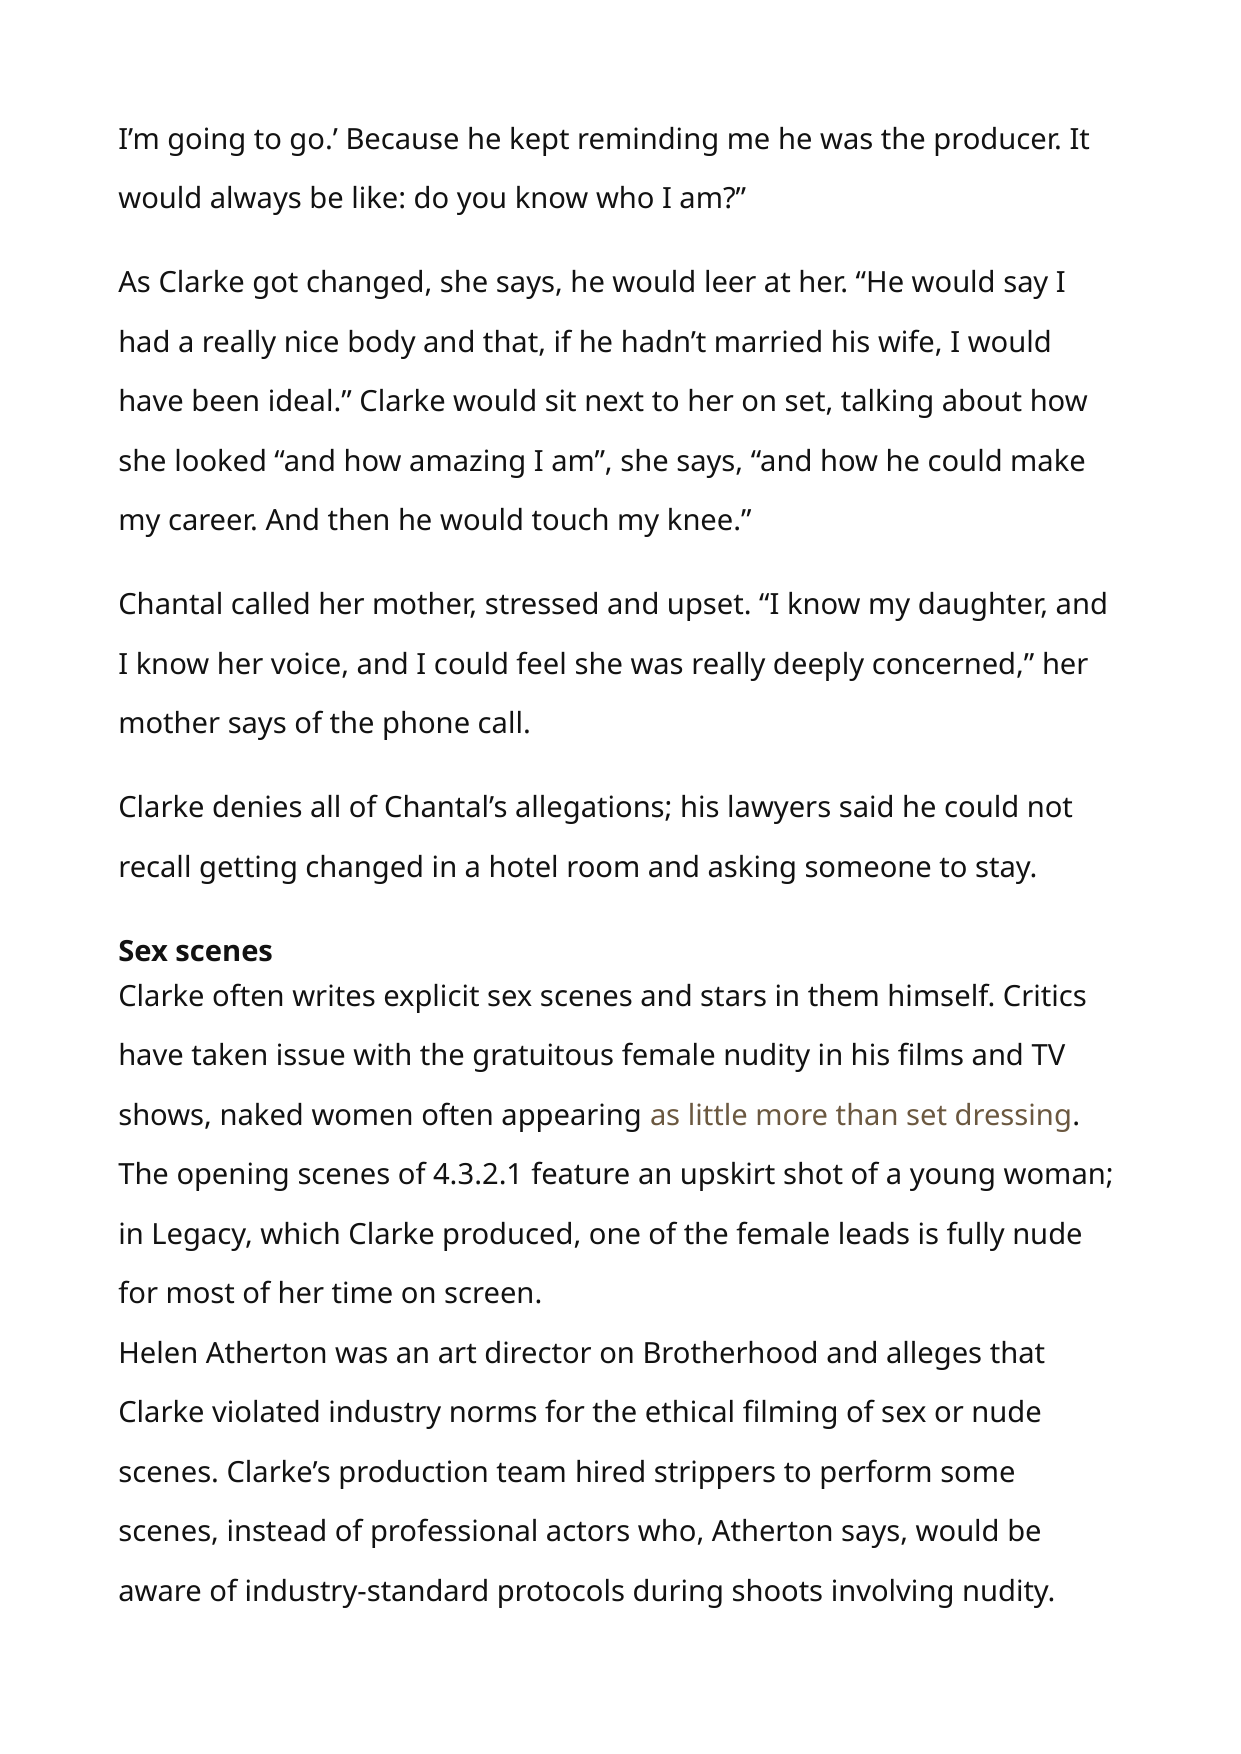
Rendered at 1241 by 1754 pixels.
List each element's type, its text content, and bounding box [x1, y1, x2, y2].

text Helen Atherton was an art director on Brotherhood and alleges that Clarke violated industry norms for the ethical filming of sex or nude scenes. Clarke’s production team hired strippers to perform some scenes, instead of professional actors who, Atherton says, would be aware of industry-standard protocols during shoots involving nudity. [118, 1332, 1122, 1609]
subtitle Sex scenes [118, 930, 1122, 969]
text Clarke denies all of Chantal’s allegations; his lawyers said he could not recall getting changed in a hotel room and asking someone to stay. [118, 786, 1122, 886]
text Clarke often writes explicit sex scenes and stars in them himself. Critics have taken issue with the gratuitous female nudity in his films and TV shows, naked women often appearing as little more than set dressing. The opening scenes of 4.3.2.1 feature an upskirt shot of a young woman; in Legacy, which Clarke produced, one of the female leads is fully nude for most of her time on screen. [118, 975, 1122, 1312]
text Chantal called her mother, stressed and upset. “I know my daughter, and I know her voice, and I could feel she was really deeply concerned,” her mother says of the phone call. [118, 583, 1122, 742]
text I’m going to go.’ Because he kept reminding me he was the producer. It would always be like: do you know who I am?” [118, 118, 1122, 217]
text As Clarke got changed, she says, he would leer at her. “He would say I had a really nice body and that, if he hadn’t married his wife, I would have been ideal.” Clarke would sit next to her on set, talking about how she looked “and how amazing I am”, she says, “and how he could make my career. And then he would touch my knee.” [118, 262, 1122, 539]
